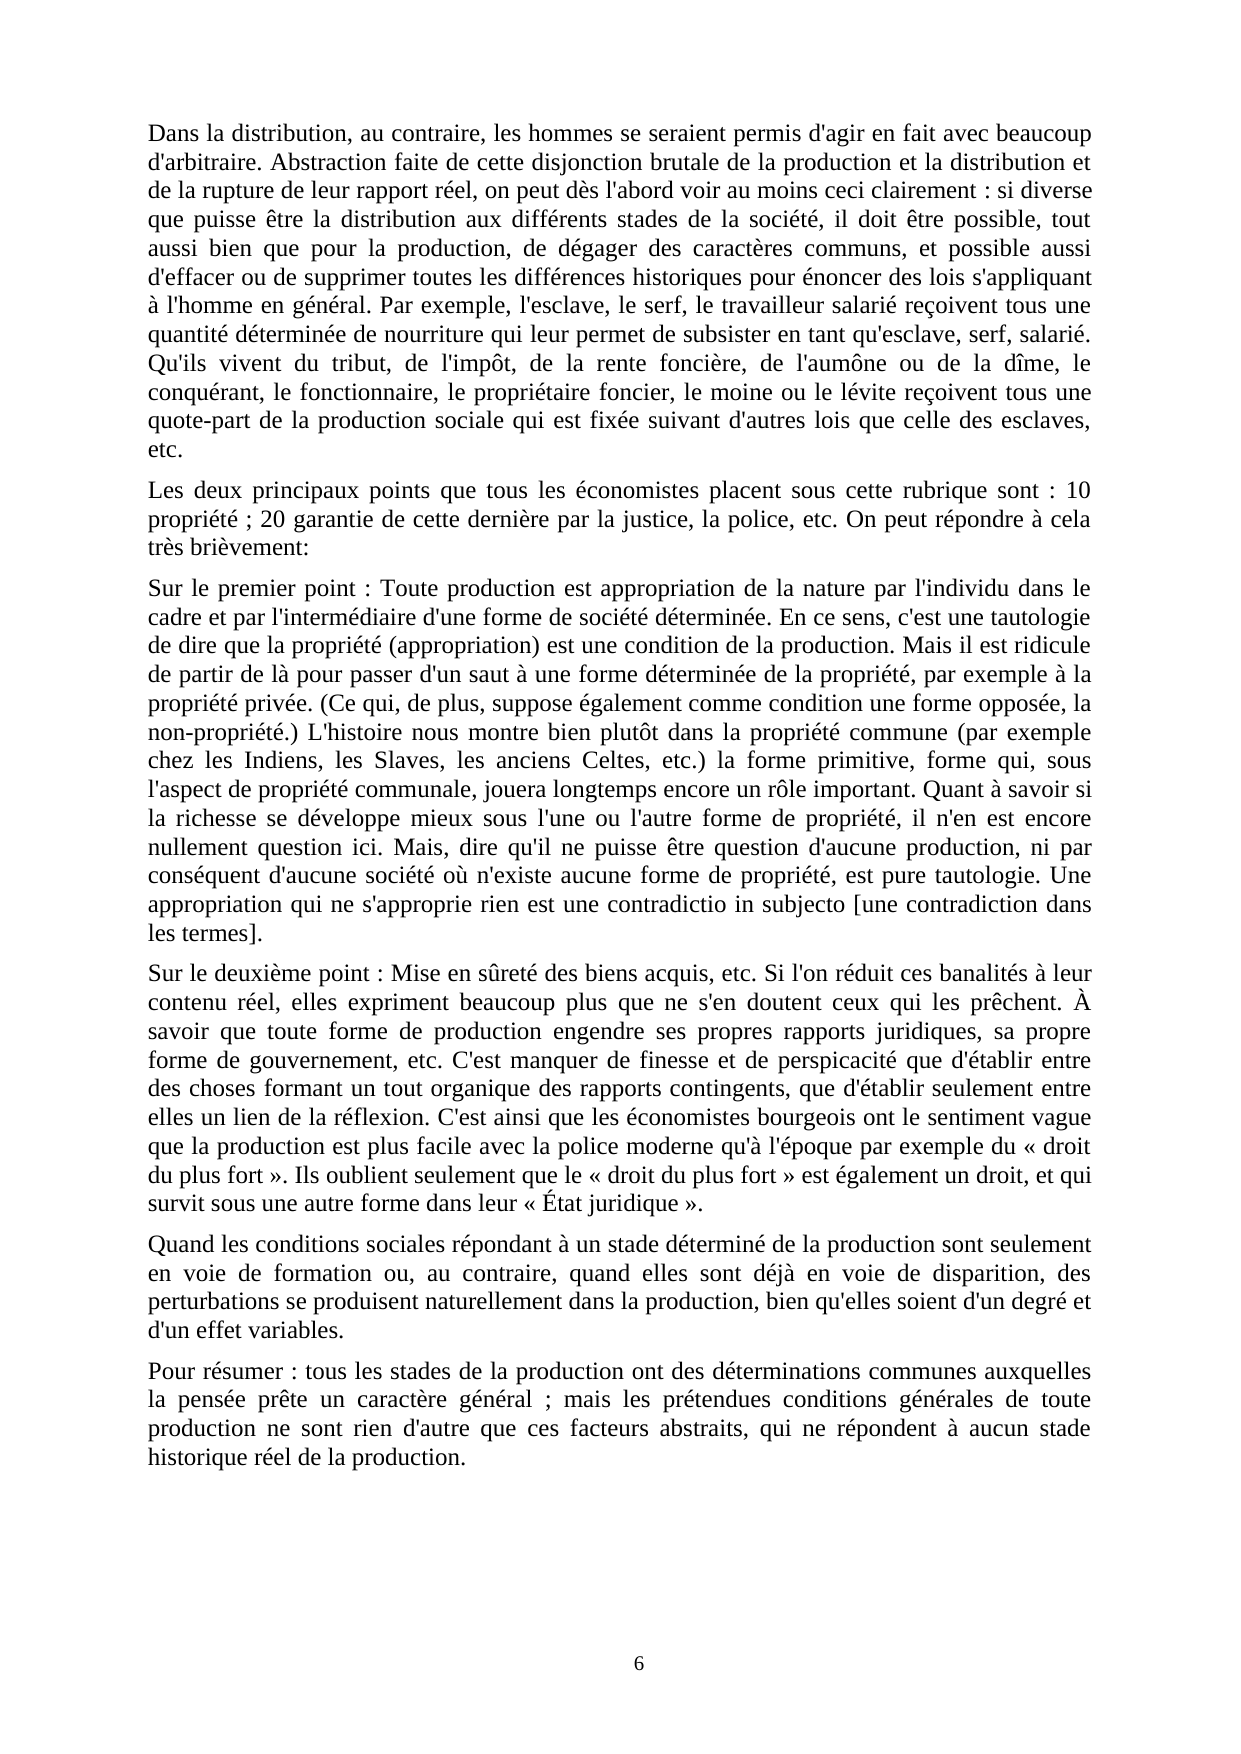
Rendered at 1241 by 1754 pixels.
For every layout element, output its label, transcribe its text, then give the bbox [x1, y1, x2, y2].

text Sur le premier point : Toute production est appropriation de la nature par l'individu dans le cadre et par l'intermédiaire d'une forme de société déterminée. En ce sens, c'est une tautologie de dire que la propriété (appropriation) est une condition de la production. Mais il est ridicule de partir de là pour passer d'un saut à une forme déterminée de la propriété, par exemple à la propriété privée. (Ce qui, de plus, suppose également comme condition une forme opposée, la non-propriété.) L'histoire nous montre bien plutôt dans la propriété commune (par exemple chez les Indiens, les Slaves, les anciens Celtes, etc.) la forme primitive, forme qui, sous l'aspect de propriété communale, jouera longtemps encore un rôle important. Quant à savoir si la richesse se développe mieux sous l'une ou l'autre forme de propriété, il n'en est encore nullement question ici. Mais, dire qu'il ne puisse être question d'aucune production, ni par conséquent d'aucune société où n'existe aucune forme de propriété, est pure tautologie. Une appropriation qui ne s'approprie rien est une contradictio in subjecto [une contradiction dans les termes]. [148, 573, 1093, 947]
text Pour résumer : tous les stades de la production ont des déterminations communes auxquelles la pensée prête un caractère général ; mais les prétendues conditions générales de toute production ne sont rien d'autre que ces facteurs abstraits, qui ne répondent à aucun stade historique réel de la production. [148, 1356, 1093, 1471]
text Les deux principaux points que tous les économistes placent sous cette rubrique sont : 10 propriété ; 20 garantie de cette dernière par la justice, la police, etc. On peut répondre à cela très brièvement: [148, 475, 1093, 561]
text Quand les conditions sociales répondant à un stade déterminé de la production sont seulement en voie de formation ou, au contraire, quand elles sont déjà en voie de disparition, des perturbations se produisent naturellement dans la production, bien qu'elles soient d'un degré et d'un effet variables. [148, 1229, 1093, 1344]
text Sur le deuxième point : Mise en sûreté des biens acquis, etc. Si l'on réduit ces banalités à leur contenu réel, elles expriment beaucoup plus que ne s'en doutent ceux qui les prêchent. À savoir que toute forme de production engendre ses propres rapports juridiques, sa propre forme de gouvernement, etc. C'est manquer de finesse et de perspicacité que d'établir entre des choses formant un tout organique des rapports contingents, que d'établir seulement entre elles un lien de la réflexion. C'est ainsi que les économistes bourgeois ont le sentiment vague que la production est plus facile avec la police moderne qu'à l'époque par exemple du « droit du plus fort ». Ils oublient seulement que le « droit du plus fort » est également un droit, et qui survit sous une autre forme dans leur « État juridique ». [148, 958, 1093, 1217]
text Dans la distribution, au contraire, les hommes se seraient permis d'agir en fait avec beaucoup d'arbitraire. Abstraction faite de cette disjonction brutale de la production et la distribution et de la rupture de leur rapport réel, on peut dès l'abord voir au moins ceci clairement : si diverse que puisse être la distribution aux différents stades de la société, il doit être possible, tout aussi bien que pour la production, de dégager des caractères communs, et possible aussi d'effacer ou de supprimer toutes les différences historiques pour énoncer des lois s'appliquant à l'homme en général. Par exemple, l'esclave, le serf, le travailleur salarié reçoivent tous une quantité déterminée de nourriture qui leur permet de subsister en tant qu'esclave, serf, salarié. Qu'ils vivent du tribut, de l'impôt, de la rente foncière, de l'aumône ou de la dîme, le conquérant, le fonctionnaire, le propriétaire foncier, le moine ou le lévite reçoivent tous une quote-part de la production sociale qui est fixée suivant d'autres lois que celle des esclaves, etc. [148, 118, 1093, 463]
